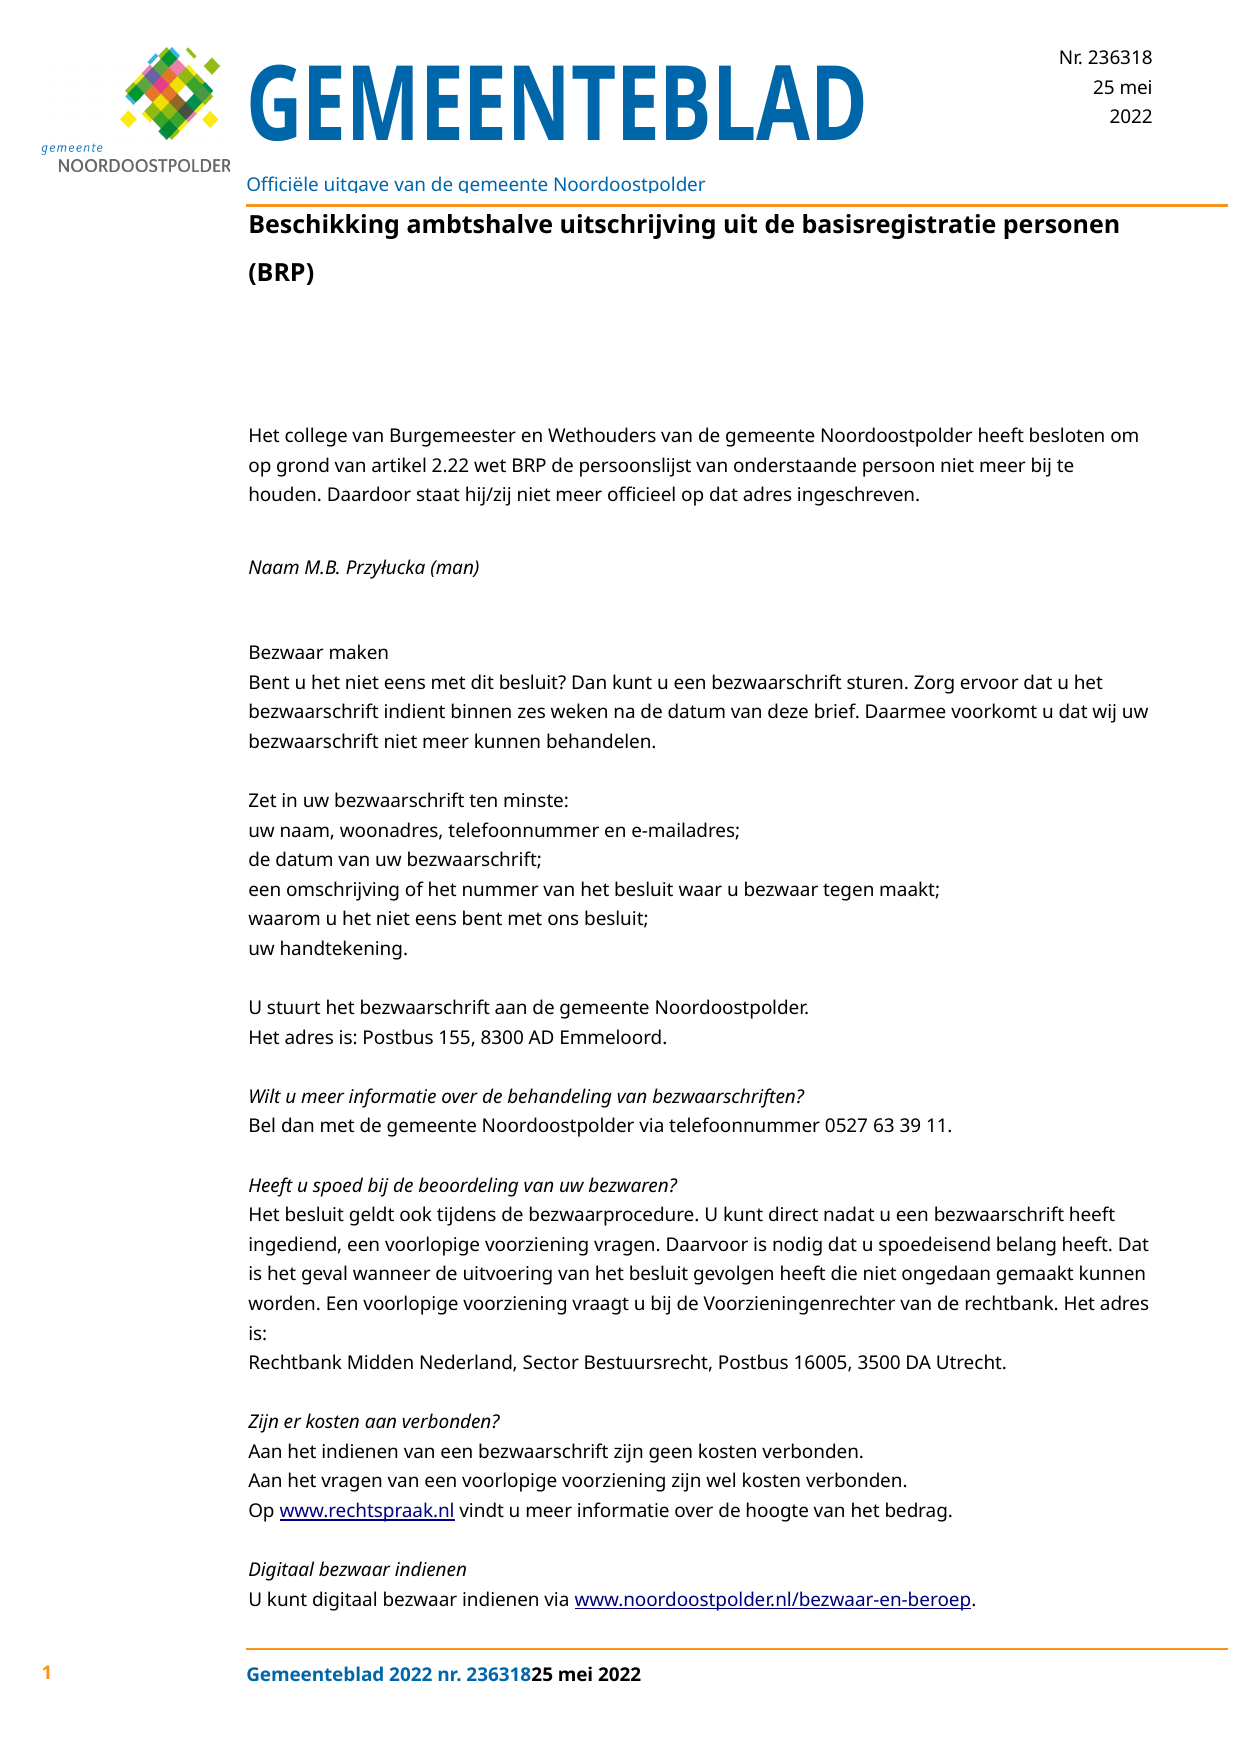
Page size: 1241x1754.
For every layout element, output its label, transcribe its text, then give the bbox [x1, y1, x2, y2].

text uw handtekening. [248, 935, 1152, 961]
picture [41, 47, 231, 172]
text U stuurt het bezwaarschrift aan de gemeente Noordoostpolder. [248, 994, 1152, 1020]
text Wilt u meer informatie over de behandeling van bezwaarschriften? [248, 1083, 1152, 1109]
text Aan het indienen van een bezwaarschrift zijn geen kosten verbonden. [248, 1438, 1152, 1464]
text Bezwaar maken [248, 639, 1152, 665]
text Digitaal bezwaar indienen [248, 1556, 1152, 1582]
text Zijn er kosten aan verbonden? [248, 1408, 1152, 1434]
text waarom u het niet eens bent met ons besluit; [248, 906, 1152, 931]
text Zet in uw bezwaarschrift ten minste: [248, 787, 1152, 813]
text Bel dan met de gemeente Noordoostpolder via telefoonnummer 0527 63 39 11. [248, 1113, 1152, 1138]
text Het college van Burgemeester en Wethouders van de gemeente Noordoostpolder heeft besloten om op grond van artikel 2.22 wet BRP de persoonslijst van onderstaande persoon niet meer bij te houden. Daardoor staat hij/zij niet meer officieel op dat adres ingeschreven. [248, 422, 1152, 507]
text Rechtbank Midden Nederland, Sector Bestuursrecht, Postbus 16005, 3500 DA Utrecht. [248, 1349, 1152, 1375]
text Op www.rechtspraak.nl vindt u meer informatie over de hoogte van het bedrag. [248, 1497, 1152, 1523]
text Aan het vragen van een voorlopige voorziening zijn wel kosten verbonden. [248, 1468, 1152, 1493]
text Beschikking ambtshalve uitschrijving uit de basisregistratie personen (BRP) [248, 207, 1152, 288]
text uw naam, woonadres, telefoonnummer en e-mailadres; [248, 817, 1152, 842]
text Naam M.B. Przyłucka (man) [248, 554, 1152, 580]
text een omschrijving of het nummer van het besluit waar u bezwaar tegen maakt; [248, 876, 1152, 902]
text Heeft u spoed bij de beoordeling van uw bezwaren? [248, 1172, 1152, 1197]
text Het adres is: Postbus 155, 8300 AD Emmeloord. [248, 1024, 1152, 1049]
text Bent u het niet eens met dit besluit? Dan kunt u een bezwaarschrift sturen. Zorg ervoor dat u het bezwaarschrift indient binnen zes weken na de datum van deze brief. Daarmee voorkomt u dat wij uw bezwaarschrift niet meer kunnen behandelen. [248, 669, 1152, 754]
text de datum van uw bezwaarschrift; [248, 846, 1152, 872]
text U kunt digitaal bezwaar indienen via www.noordoostpolder.nl/bezwaar-en-beroep. [248, 1586, 1152, 1612]
text Het besluit geldt ook tijdens de bezwaarprocedure. U kunt direct nadat u een bezwaarschrift heeft ingediend, een voorlopige voorziening vragen. Daarvoor is nodig dat u spoedeisend belang heeft. Dat is het geval wanneer de uitvoering van het besluit gevolgen heeft die niet ongedaan gemaakt kunnen worden. Een voorlopige voorziening vraagt u bij de Voorzieningenrechter van de rechtbank. Het adres is: [248, 1201, 1152, 1345]
